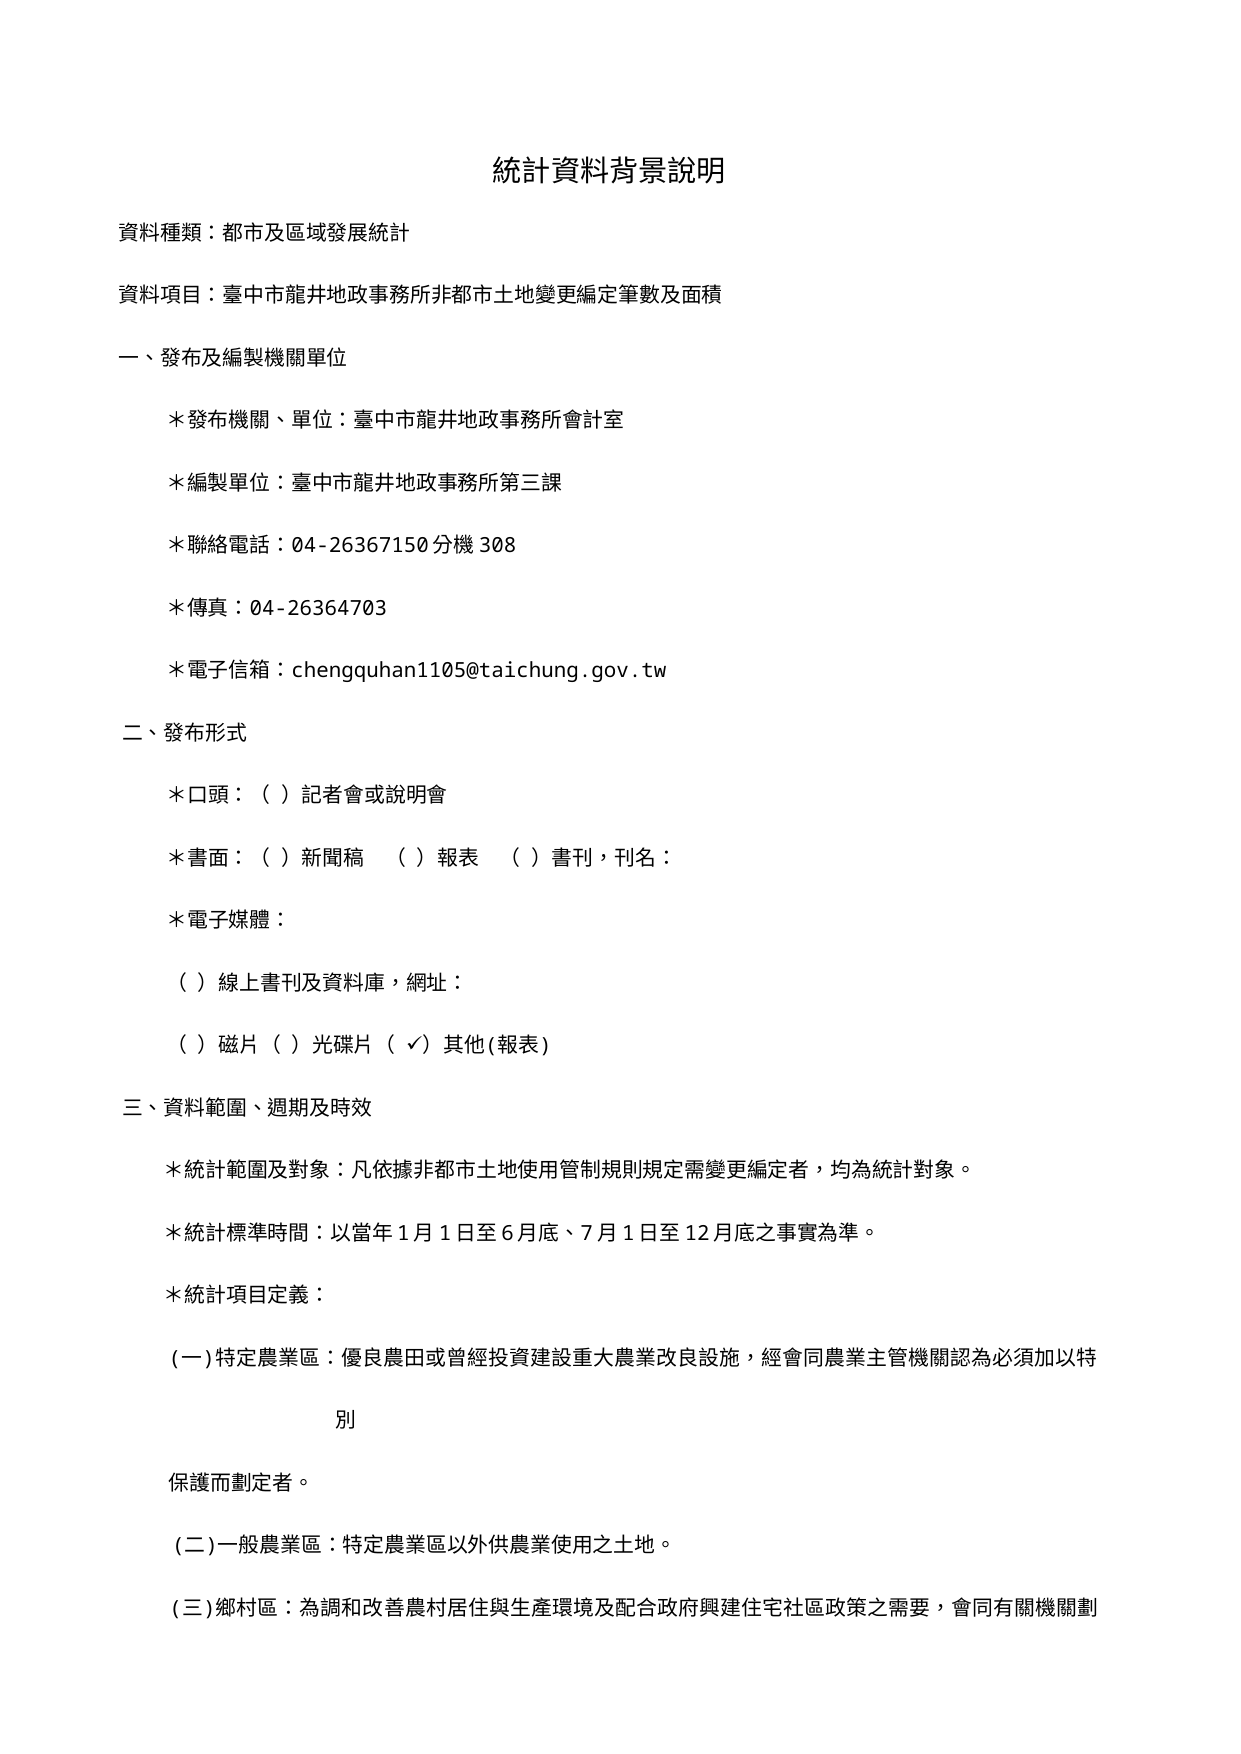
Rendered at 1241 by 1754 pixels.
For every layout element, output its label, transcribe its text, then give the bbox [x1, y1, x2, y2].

table_cell 三、資料範圍、週期及時效 ＊統計範圍及對象：凡依據非都市土地使用管制規則規定需變更編定者，均為統計對象。 ＊統計標準時間：以當年1月1日至6月底、7月1日至12月底之事實為準。 ＊統計項目定義： (一)特定農業區：優良農田或曾經投資建設重大農業改良設施，經會同農業主管機關認為必須加以特別 保護而劃定者。 (二)一般農業區：特定農業區以外供農業使用之土地。 (三)鄉村區：為調和改善農村居住與生產環境及配合政府興建住宅社區政策之需要，會同有關機關劃 [107, 1065, 1111, 1627]
table_header 統計資料背景說明 [107, 127, 1111, 189]
table_cell 資料種類：都市及區域發展統計 [107, 190, 1111, 252]
table_cell ＊發布機關、單位：臺中市龍井地政事務所會計室 ＊編製單位：臺中市龍井地政事務所第三課 ＊聯絡電話：04-26367150分機308 ＊傳真：04-26364703 ＊電子信箱：chengquhan1105@taichung.gov.tw [107, 377, 1067, 689]
table_cell 二、發布形式 [107, 690, 1111, 752]
table_cell [107, 752, 151, 1064]
table_cell 一、發布及編製機關單位 [107, 315, 1111, 377]
table_cell [1067, 377, 1111, 689]
table_cell ＊口頭：（ ）記者會或說明會 ＊書面：（ ）新聞稿 （ ）報表 （ ）書刊，刊名： ＊電子媒體： （ ）線上書刊及資料庫，網址： （ ）磁片（ ）光碟片（ ）其他(報表) [151, 752, 1111, 1064]
table_cell 資料項目：臺中市龍井地政事務所非都市土地變更編定筆數及面積 [107, 252, 1111, 314]
